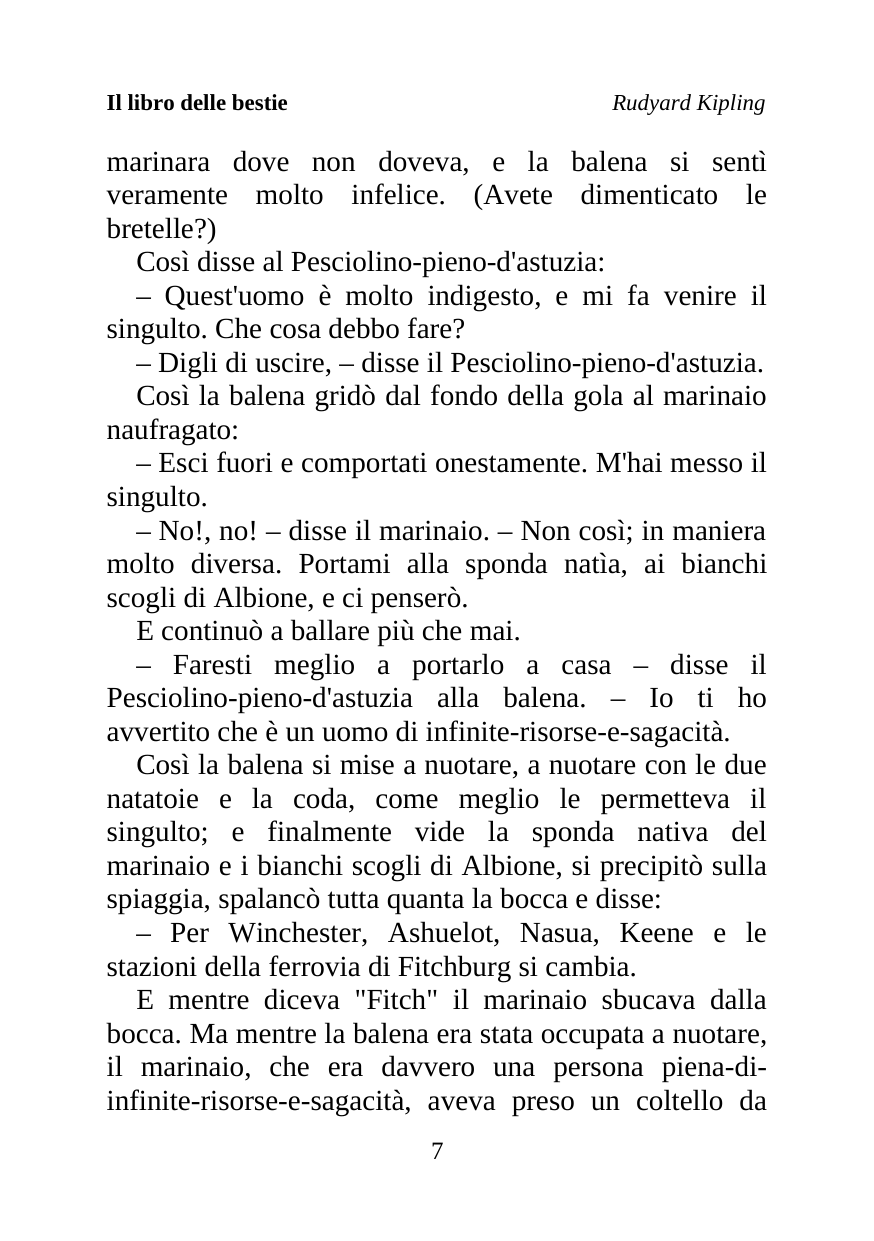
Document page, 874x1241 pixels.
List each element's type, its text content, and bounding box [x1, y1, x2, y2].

text – Quest'uomo è molto indigesto, e mi fa venire il singulto. Che cosa debbo fare? [106, 278, 768, 345]
text Così disse al Pesciolino-pieno-d'astuzia: [106, 244, 768, 278]
text E continuò a ballare più che mai. [106, 613, 768, 647]
text – No!, no! – disse il marinaio. – Non così; in maniera molto diversa. Portami alla sponda natìa, ai bianchi scogli di Albione, e ci penserò. [106, 513, 768, 613]
text – Per Winchester, Ashuelot, Nasua, Keene e le stazioni della ferrovia di Fitchburg si cambia. [106, 915, 768, 982]
text Così la balena si mise a nuotare, a nuotare con le due natatoie e la coda, come meglio le permetteva il singulto; e finalmente vide la sponda nativa del marinaio e i bianchi scogli di Albione, si precipitò sulla spiaggia, spalancò tutta quanta la bocca e disse: [106, 747, 768, 915]
text – Faresti meglio a portarlo a casa – disse il Pesciolino-pieno-d'astuzia alla balena. – Io ti ho avvertito che è un uomo di infinite-risorse-e-sagacità. [106, 647, 768, 747]
text – Esci fuori e comportati onestamente. M'hai messo il singulto. [106, 446, 768, 513]
text Così la balena gridò dal fondo della gola al marinaio naufragato: [106, 378, 768, 446]
text E mentre diceva "Fitch" il marinaio sbucava dalla bocca. Ma mentre la balena era stata occupata a nuotare, il marinaio, che era davvero una persona piena-di-infinite-risorse-e-sagacità, aveva preso un coltello da [106, 982, 768, 1116]
text – Digli di uscire, – disse il Pesciolino-pieno-d'astuzia. [106, 345, 768, 378]
text marinara dove non doveva, e la balena si sentì veramente molto infelice. (Avete dimenticato le bretelle?) [106, 144, 768, 244]
